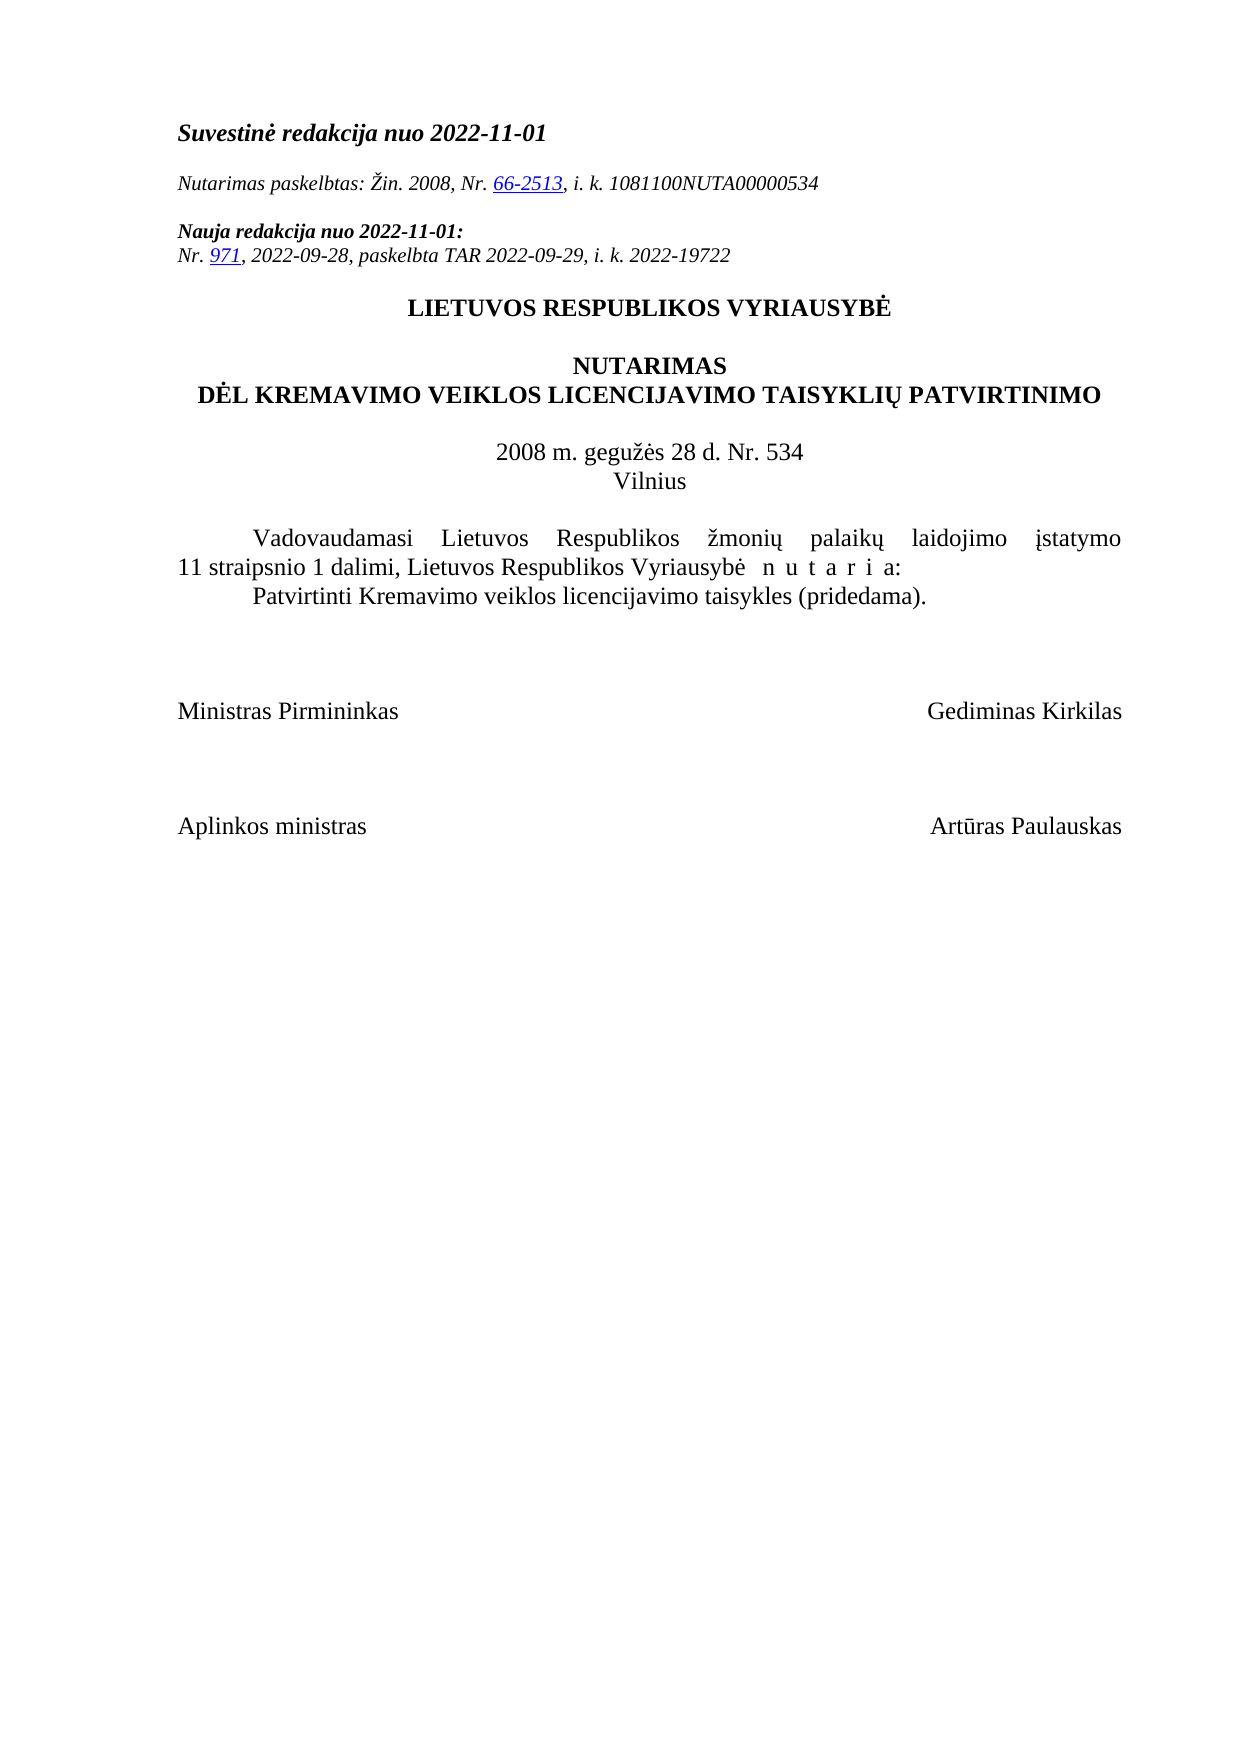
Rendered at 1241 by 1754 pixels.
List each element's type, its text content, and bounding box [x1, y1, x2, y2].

text LIETUVOS RESPUBLIKOS VYRIAUSYBĖ [177, 293, 1122, 322]
text Nauja redakcija nuo 2022-11-01: [177, 219, 1122, 243]
text Nr. 971, 2022-09-28, paskelbta TAR 2022-09-29, i. k. 2022-19722 [177, 243, 1122, 267]
text Suvestinė redakcija nuo 2022-11-01 [177, 118, 1122, 147]
text DĖL KREMAVIMO VEIKLOS LICENCIJAVIMO TAISYKLIŲ PATVIRTINIMO [177, 380, 1122, 408]
text Patvirtinti Kremavimo veiklos licencijavimo taisykles (pridedama). [177, 581, 1122, 610]
text Nutarimas paskelbtas: Žin. 2008, Nr. 66-2513, i. k. 1081100NUTA00000534 [177, 171, 1122, 195]
text Aplinkos ministras Artūras Paulauskas [177, 811, 1122, 840]
text NUTARIMAS [177, 351, 1122, 380]
text Vadovaudamasi Lietuvos Respublikos žmonių palaikų laidojimo įstatymo 11 straipsnio 1 dalimi, Lietuvos Respublikos Vyriausybė nutaria: [177, 523, 1122, 581]
text Ministras Pirmininkas Gediminas Kirkilas [177, 696, 1122, 725]
text 2008 m. gegužės 28 d. Nr. 534 [177, 437, 1122, 466]
text Vilnius [177, 466, 1122, 495]
